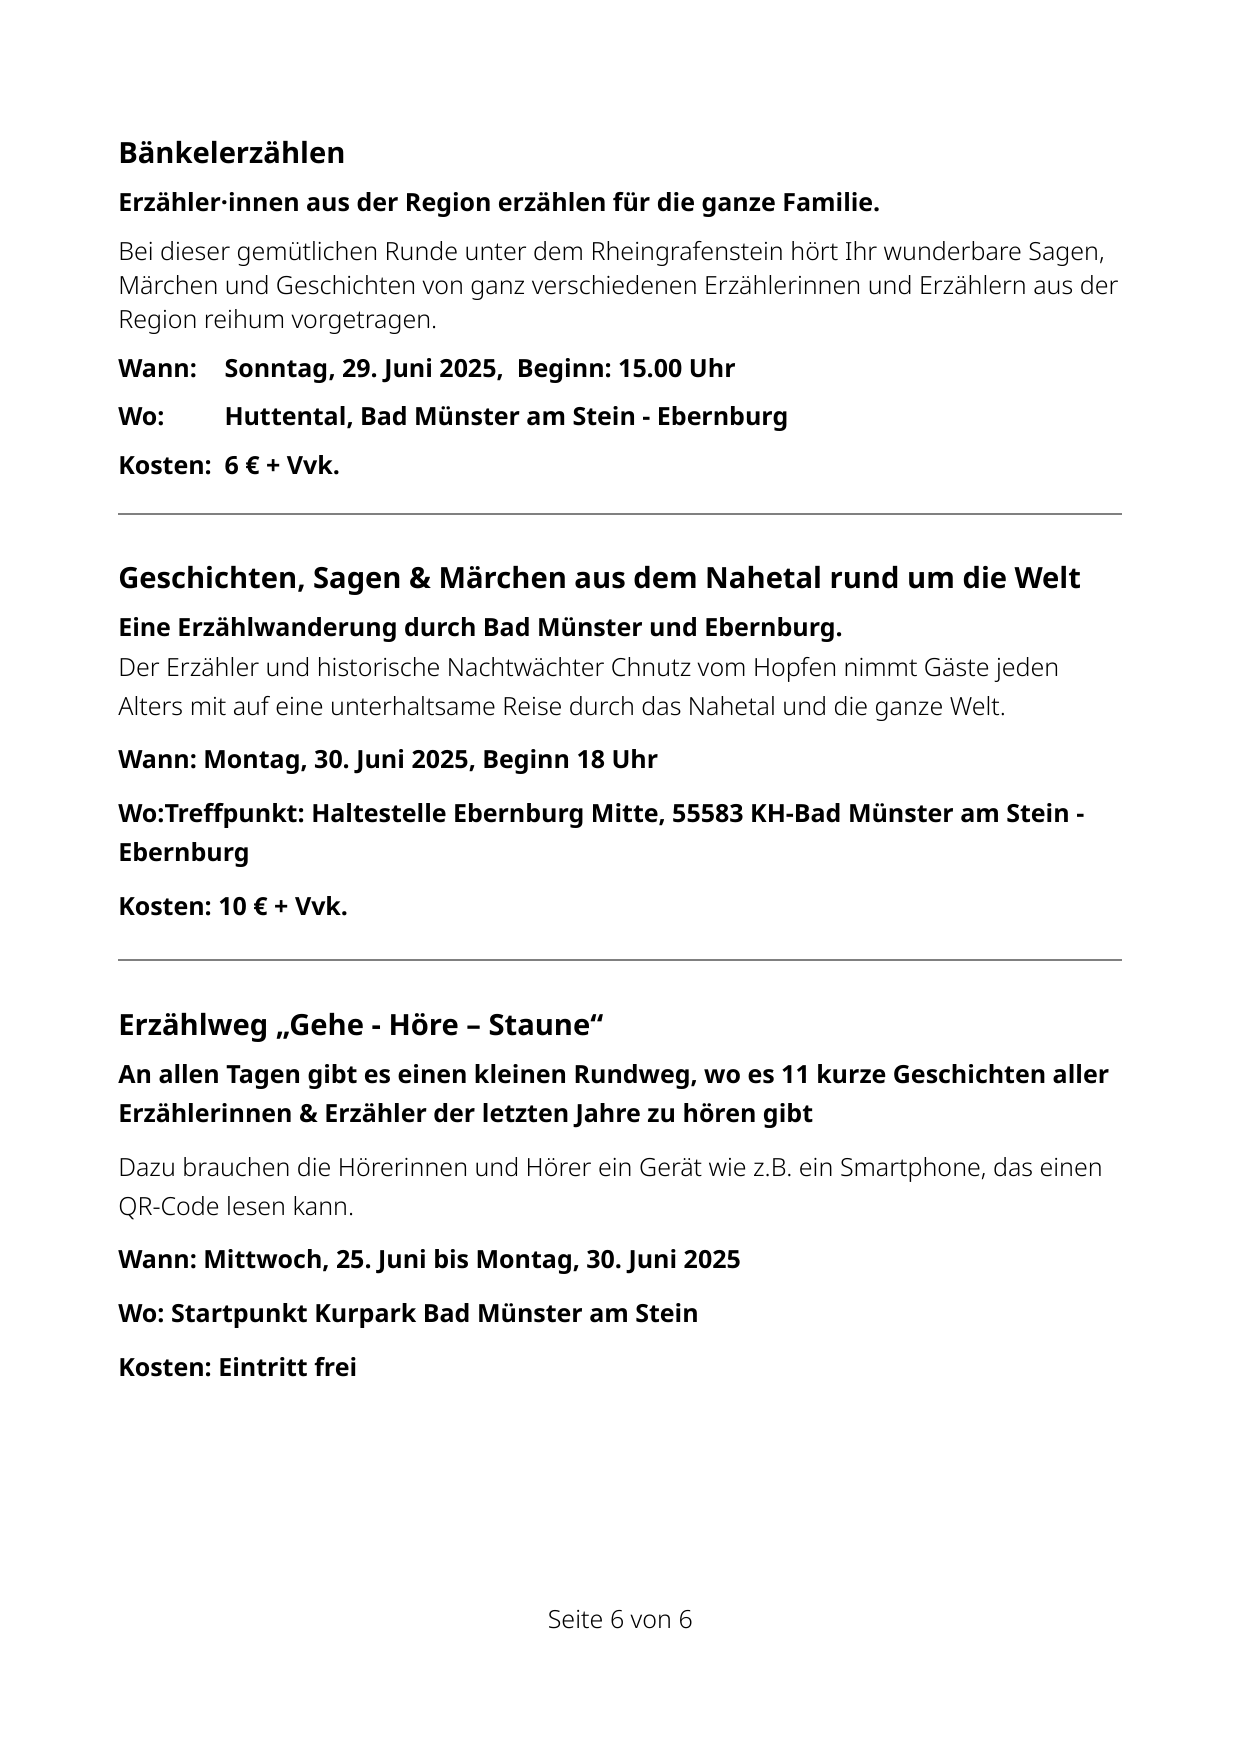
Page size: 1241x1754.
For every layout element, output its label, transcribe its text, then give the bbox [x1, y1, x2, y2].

text Bei dieser gemütlichen Runde unter dem Rheingrafenstein hört Ihr wunderbare Sagen, Märchen und Geschichten von ganz verschiedenen Erzählerinnen und Erzählern aus der Region reihum vorgetragen. [118, 233, 1122, 336]
text Wann: Sonntag, 29. Juni 2025, Beginn: 15.00 Uhr [118, 350, 1122, 384]
text Dazu brauchen die Hörerinnen und Hörer ein Gerät wie z.B. ein Smartphone, das einen QR-Code lesen kann. [118, 1149, 1122, 1222]
text Kosten: 10 € + Vvk. [118, 889, 1122, 923]
text Wann: Montag, 30. Juni 2025, Beginn 18 Uhr [118, 742, 1122, 776]
text Eine Erzählwanderung durch Bad Münster und Ebernburg. Der Erzähler und historische Nachtwächter Chnutz vom Hopfen nimmt Gäste jeden Alters mit auf eine unterhaltsame Reise durch das Nahetal und die ganze Welt. [118, 610, 1122, 722]
text Wo:Treffpunkt: Haltestelle Ebernburg Mitte, 55583 KH-Bad Münster am Stein - Ebernburg [118, 796, 1122, 869]
text Wo: Startpunkt Kurpark Bad Münster am Stein [118, 1296, 1122, 1330]
text Kosten: Eintritt frei [118, 1349, 1122, 1384]
text An allen Tagen gibt es einen kleinen Rundweg, wo es 11 kurze Geschichten aller Erzählerinnen & Erzähler der letzten Jahre zu hören gibt [118, 1056, 1122, 1129]
subtitle Erzählweg „Gehe - Höre – Staune“ [118, 1004, 1122, 1044]
subtitle Geschichten, Sagen & Märchen aus dem Nahetal rund um die Welt [118, 558, 1122, 597]
text Erzähler·innen aus der Region erzählen für die ganze Familie. [118, 185, 1122, 219]
text Wo: Huttental, Bad Münster am Stein - Ebernburg [118, 399, 1122, 433]
subtitle Bänkelerzählen [118, 133, 1122, 172]
text Wann: Mittwoch, 25. Juni bis Montag, 30. Juni 2025 [118, 1242, 1122, 1276]
text Kosten: 6 € + Vvk. [118, 448, 1122, 482]
